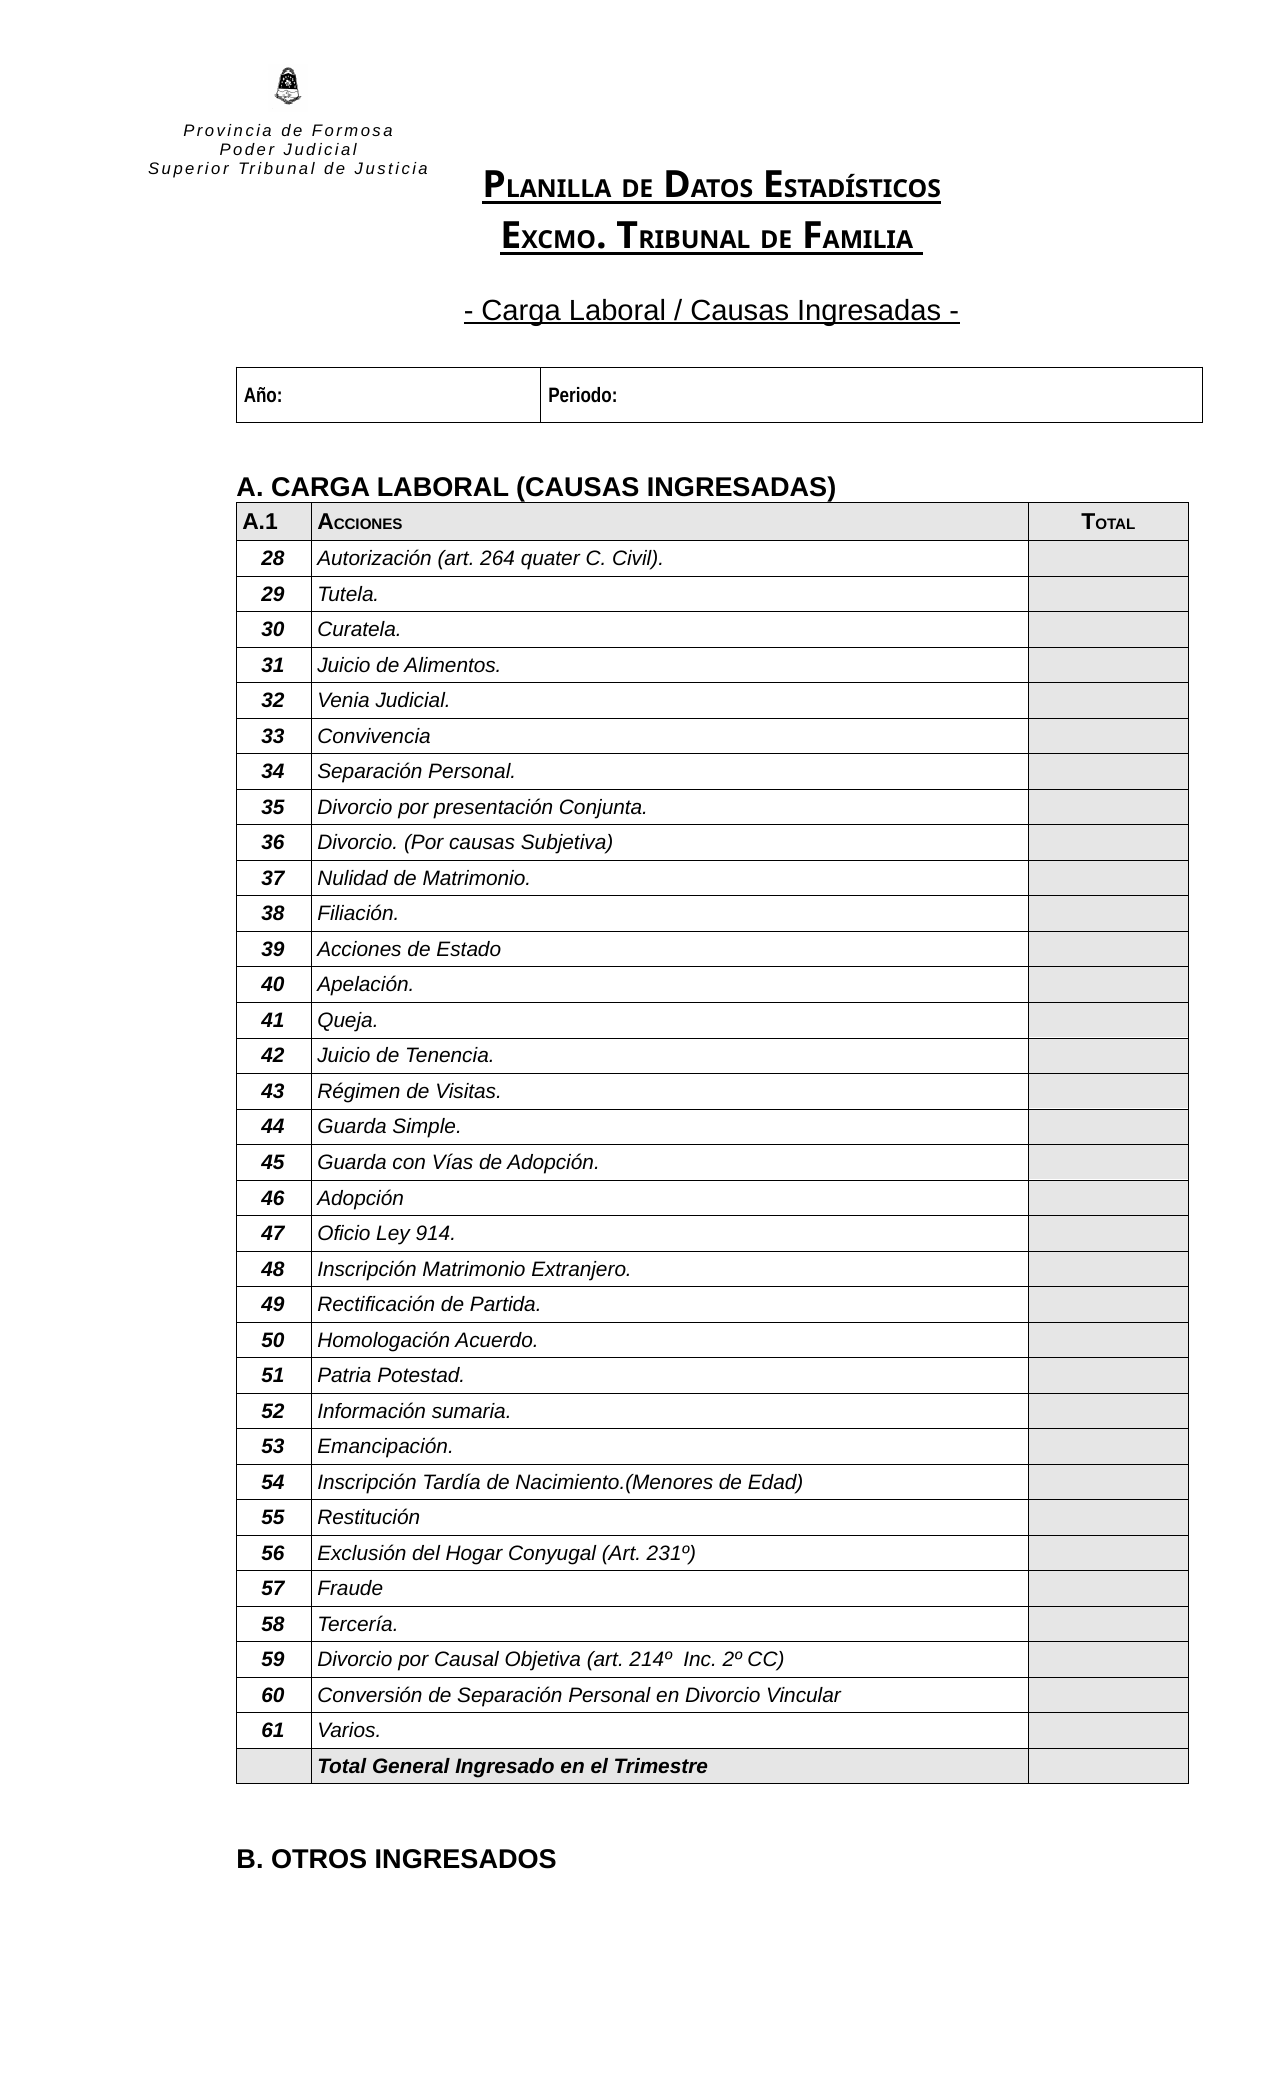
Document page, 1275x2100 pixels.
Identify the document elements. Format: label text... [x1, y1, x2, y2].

table_cell [1029, 1358, 1188, 1393]
table_cell Fraude [312, 1571, 1028, 1606]
table_cell 33 [237, 719, 311, 753]
table_cell [1029, 1252, 1188, 1286]
table_cell Juicio de Alimentos. [312, 648, 1028, 682]
text Provincia de Formosa [135, 121, 442, 140]
table_cell 43 [237, 1074, 311, 1108]
table_cell Guarda con Vías de Adopción. [312, 1145, 1028, 1179]
table_cell [1029, 1571, 1188, 1606]
table_cell Tutela. [312, 577, 1028, 611]
table_cell 61 [237, 1713, 311, 1748]
table_cell 60 [237, 1678, 311, 1712]
table_cell [1029, 1713, 1188, 1748]
table_cell [1029, 1465, 1188, 1499]
table_cell [1029, 754, 1188, 789]
table_cell [1029, 1145, 1188, 1179]
table_cell 32 [237, 683, 311, 718]
table_cell Apelación. [312, 967, 1028, 1002]
table_cell [1029, 1607, 1188, 1641]
table_cell 52 [237, 1394, 311, 1428]
table_cell Convivencia [312, 719, 1028, 753]
table_cell 49 [237, 1287, 311, 1322]
table_cell [1029, 541, 1188, 576]
table_cell [1029, 1429, 1188, 1464]
table_cell Queja. [312, 1003, 1028, 1037]
table_cell [1029, 1749, 1188, 1783]
table_cell [1029, 861, 1188, 895]
text - Carga Laboral / Causas Ingresadas - [236, 293, 1186, 327]
table_cell Exclusión del Hogar Conyugal (Art. 231º) [312, 1536, 1028, 1570]
table_cell 29 [237, 577, 311, 611]
table_cell [237, 1749, 311, 1783]
table_cell Restitución [312, 1500, 1028, 1535]
table_cell Patria Potestad. [312, 1358, 1028, 1393]
table_cell [1029, 1110, 1188, 1144]
table_cell 44 [237, 1110, 311, 1144]
table_cell 42 [237, 1039, 311, 1073]
table_header Año: [237, 368, 540, 422]
table_cell 37 [237, 861, 311, 895]
table_cell Autorización (art. 264 quater C. Civil). [312, 541, 1028, 576]
table_cell Oficio Ley 914. [312, 1216, 1028, 1251]
table_cell [1029, 1216, 1188, 1251]
table_cell [1029, 896, 1188, 931]
subtitle Planilla de Datos Estadísticos [236, 158, 1186, 209]
table_cell [1029, 719, 1188, 753]
table_cell 59 [237, 1642, 311, 1677]
table_cell Divorcio por presentación Conjunta. [312, 790, 1028, 824]
table_cell Acciones de Estado [312, 932, 1028, 966]
table_cell [1029, 825, 1188, 860]
table_cell [1029, 967, 1188, 1002]
table_cell Juicio de Tenencia. [312, 1039, 1028, 1073]
table_cell [1029, 932, 1188, 966]
table_cell [1029, 683, 1188, 718]
table_cell 47 [237, 1216, 311, 1251]
table_cell Total General Ingresado en el Trimestre [312, 1749, 1028, 1783]
table_cell 39 [237, 932, 311, 966]
table_cell 57 [237, 1571, 311, 1606]
table_header A.1 [237, 503, 311, 540]
table_cell 51 [237, 1358, 311, 1393]
table_cell Varios. [312, 1713, 1028, 1748]
table_cell Información sumaria. [312, 1394, 1028, 1428]
table_cell Emancipación. [312, 1429, 1028, 1464]
table_cell Inscripción Matrimonio Extranjero. [312, 1252, 1028, 1286]
table_cell 30 [237, 612, 311, 647]
table_cell [1029, 648, 1188, 682]
table_cell [1029, 612, 1188, 647]
table_cell Filiación. [312, 896, 1028, 931]
table_header Total [1029, 503, 1188, 540]
table_cell 56 [237, 1536, 311, 1570]
table_cell 35 [237, 790, 311, 824]
table_cell 54 [237, 1465, 311, 1499]
table_cell 31 [237, 648, 311, 682]
table_cell 28 [237, 541, 311, 576]
table_cell [1029, 1287, 1188, 1322]
table_cell 46 [237, 1181, 311, 1215]
table_cell 41 [237, 1003, 311, 1037]
table_cell Guarda Simple. [312, 1110, 1028, 1144]
table_cell Curatela. [312, 612, 1028, 647]
table_cell Divorcio por Causal Objetiva (art. 214º Inc. 2º CC) [312, 1642, 1028, 1677]
table_cell Inscripción Tardía de Nacimiento.(Menores de Edad) [312, 1465, 1028, 1499]
table_cell Conversión de Separación Personal en Divorcio Vincular [312, 1678, 1028, 1712]
table_cell 45 [237, 1145, 311, 1179]
table_cell 36 [237, 825, 311, 860]
table_header Periodo: [541, 368, 1202, 422]
table_cell [1029, 1500, 1188, 1535]
subtitle A. CARGA LABORAL (CAUSAS INGRESADAS) [236, 471, 1186, 502]
table_cell Tercería. [312, 1607, 1028, 1641]
table_cell [1029, 790, 1188, 824]
table_cell 48 [237, 1252, 311, 1286]
table_cell Rectificación de Partida. [312, 1287, 1028, 1322]
table_cell Venia Judicial. [312, 683, 1028, 718]
table_cell [1029, 1039, 1188, 1073]
table_cell Homologación Acuerdo. [312, 1323, 1028, 1357]
text Superior Tribunal de Justicia [135, 159, 442, 178]
table_cell [1029, 577, 1188, 611]
table_cell [1029, 1074, 1188, 1108]
text Poder Judicial [135, 140, 442, 159]
table_cell 34 [237, 754, 311, 789]
table_cell 55 [237, 1500, 311, 1535]
table_cell 53 [237, 1429, 311, 1464]
table_cell Divorcio. (Por causas Subjetiva) [312, 825, 1028, 860]
table_cell Separación Personal. [312, 754, 1028, 789]
table_cell [1029, 1003, 1188, 1037]
table_cell [1029, 1678, 1188, 1712]
table_cell Nulidad de Matrimonio. [312, 861, 1028, 895]
table_cell Régimen de Visitas. [312, 1074, 1028, 1108]
table_cell [1029, 1181, 1188, 1215]
table_cell [1029, 1323, 1188, 1357]
table_cell 40 [237, 967, 311, 1002]
table_cell Adopción [312, 1181, 1028, 1215]
table_cell [1029, 1642, 1188, 1677]
table_cell [1029, 1536, 1188, 1570]
table_cell 58 [237, 1607, 311, 1641]
subtitle B. OTROS INGRESADOS [236, 1843, 1186, 1875]
table_cell [1029, 1394, 1188, 1428]
table_header Acciones [312, 503, 1028, 540]
table_cell 38 [237, 896, 311, 931]
table_cell 50 [237, 1323, 311, 1357]
subtitle Excmo. Tribunal de Familia [236, 209, 1186, 260]
